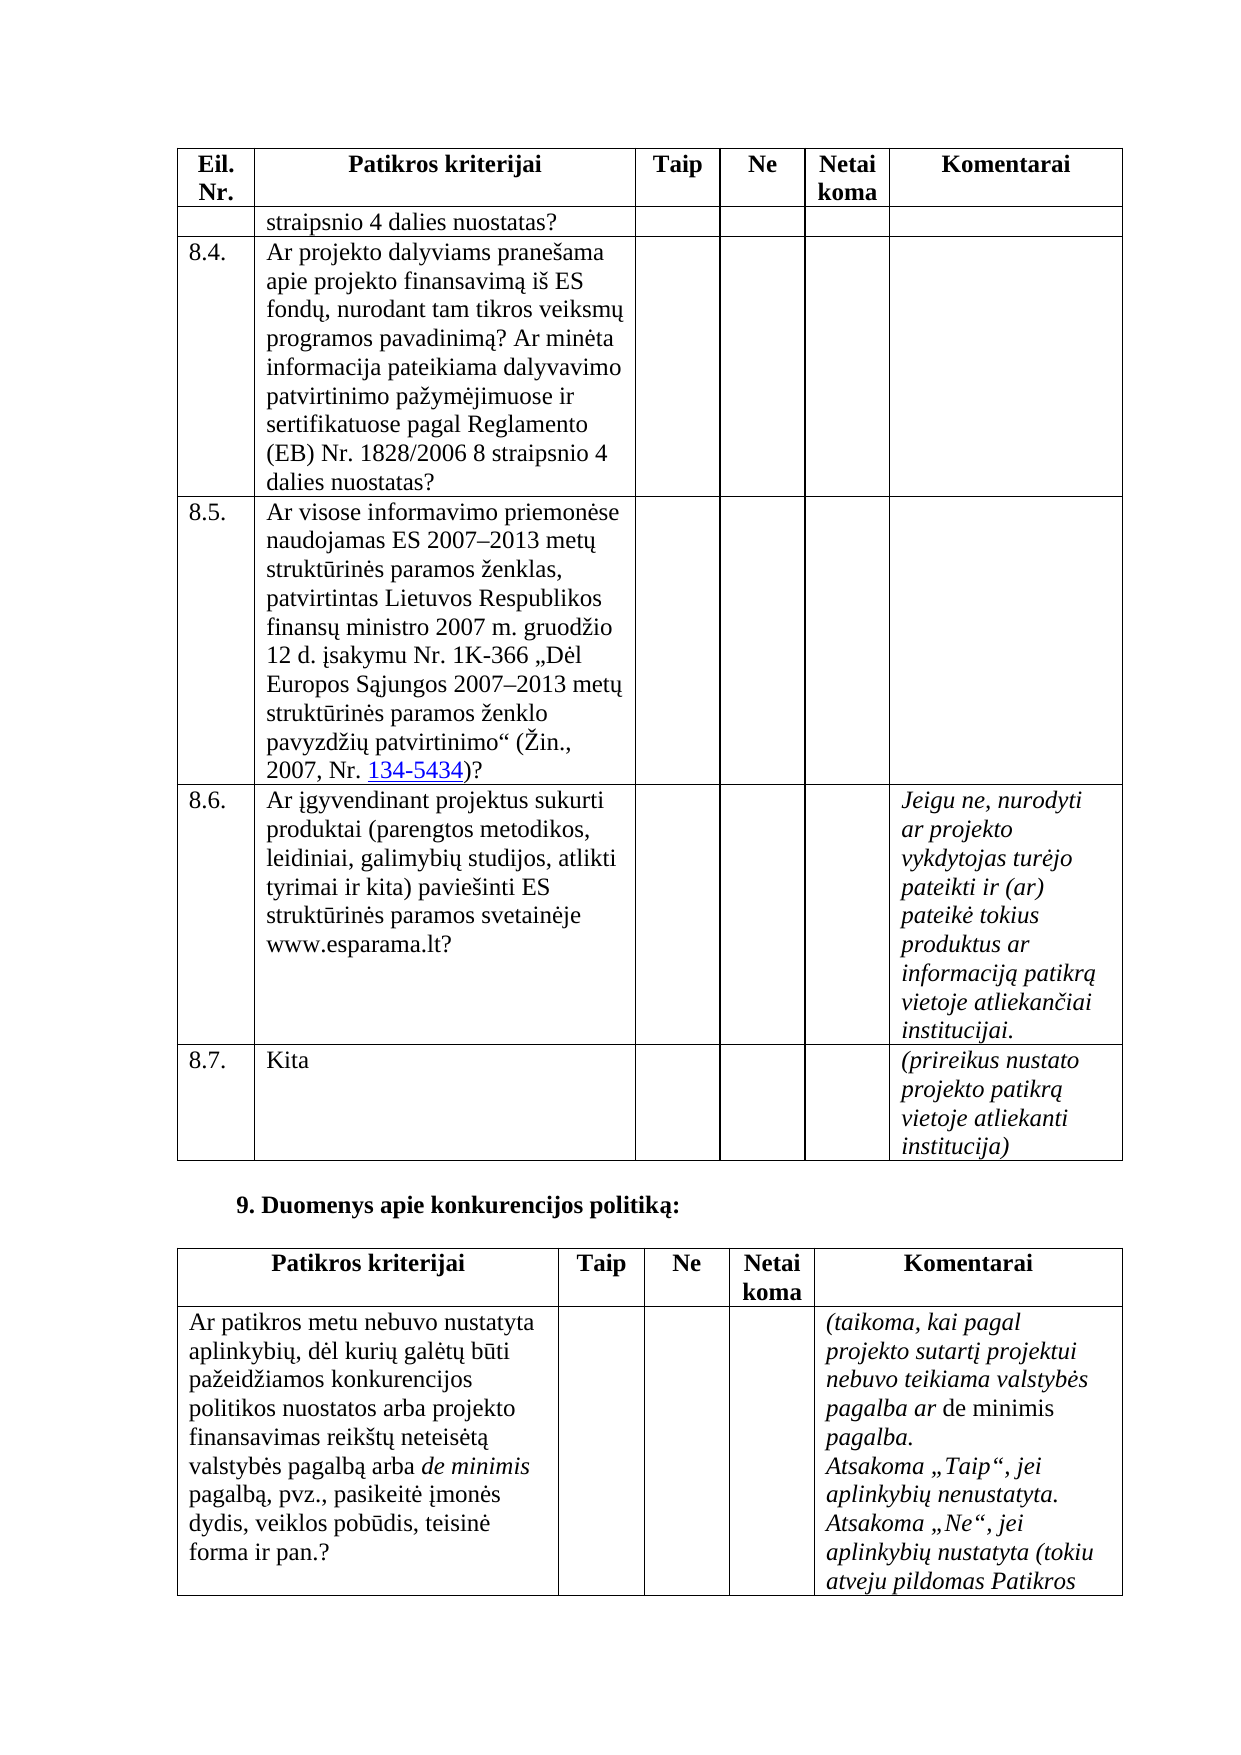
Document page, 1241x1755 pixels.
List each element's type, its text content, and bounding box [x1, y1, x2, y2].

table_cell Ar įgyvendinant projektus sukurti produktai (parengtos metodikos, leidiniai, galimybių studijos, atlikti tyrimai ir kita) paviešinti ES struktūrinės paramos svetainėje www.esparama.lt? [255, 785, 635, 1044]
table_header Ne [721, 149, 804, 206]
table_cell Kita [255, 1045, 635, 1160]
table_cell [806, 1045, 889, 1160]
table_header Netaikoma [806, 149, 889, 206]
table_cell [806, 785, 889, 1044]
table_cell (prireikus nustato projekto patikrą vietoje atliekanti institucija) [890, 1045, 1122, 1160]
table_cell [721, 1045, 804, 1160]
table_header Taip [636, 149, 719, 206]
table_cell [645, 1307, 729, 1594]
table_cell 8.6. [178, 785, 254, 1044]
table_cell [890, 497, 1122, 784]
table_cell (taikoma, kai pagal projekto sutartį projektui nebuvo teikiama valstybės pagalba ar de minimis pagalba. Atsakoma „Taip“, jei aplinkybių nenustatyta. Atsakoma „Ne“, jei aplinkybių nustatyta (tokiu atveju pildomas Patikros [815, 1307, 1122, 1594]
table_cell [636, 207, 719, 236]
table_header Netaikoma [730, 1249, 814, 1306]
table_cell straipsnio 4 dalies nuostatas? [255, 207, 635, 236]
table_cell [636, 237, 719, 496]
table_header Komentarai [815, 1249, 1122, 1306]
text 9. Duomenys apie konkurencijos politiką: [177, 1190, 1122, 1219]
table_cell [806, 237, 889, 496]
table_cell [636, 1045, 719, 1160]
table_cell Ar projekto dalyviams pranešama apie projekto finansavimą iš ES fondų, nurodant tam tikros veiksmų programos pavadinimą? Ar minėta informacija pateikiama dalyvavimo patvirtinimo pažymėjimuose ir sertifikatuose pagal Reglamento (EB) Nr. 1828/2006 8 straipsnio 4 dalies nuostatas? [255, 237, 635, 496]
table_cell Ar patikros metu nebuvo nustatyta aplinkybių, dėl kurių galėtų būti pažeidžiamos konkurencijos politikos nuostatos arba projekto finansavimas reikštų neteisėtą valstybės pagalbą arba de minimis pagalbą, pvz., pasikeitė įmonės dydis, veiklos pobūdis, teisinė forma ir pan.? [178, 1307, 558, 1594]
table_header Patikros kriterijai [178, 1249, 558, 1306]
table_cell [721, 785, 804, 1044]
table_cell [890, 237, 1122, 496]
table_header Komentarai [890, 149, 1122, 206]
table_header Patikros kriterijai [255, 149, 635, 206]
table_cell [721, 237, 804, 496]
table_cell [559, 1307, 644, 1594]
table_cell 8.5. [178, 497, 254, 784]
table_header Taip [559, 1249, 644, 1306]
table_cell [178, 207, 254, 236]
table_cell [806, 497, 889, 784]
table_cell [890, 207, 1122, 236]
table_cell [636, 497, 719, 784]
table_cell [636, 785, 719, 1044]
table_cell [721, 497, 804, 784]
table_header Ne [645, 1249, 729, 1306]
table_cell 8.4. [178, 237, 254, 496]
table_cell [730, 1307, 814, 1594]
table_cell Jeigu ne, nurodyti ar projekto vykdytojas turėjo pateikti ir (ar) pateikė tokius produktus ar informaciją patikrą vietoje atliekančiai institucijai. [890, 785, 1122, 1044]
table_cell [806, 207, 889, 236]
table_cell 8.7. [178, 1045, 254, 1160]
table_cell Ar visose informavimo priemonėse naudojamas ES 2007–2013 metų struktūrinės paramos ženklas, patvirtintas Lietuvos Respublikos finansų ministro 2007 m. gruodžio 12 d. įsakymu Nr. 1K-366 „Dėl Europos Sąjungos 2007–2013 metų struktūrinės paramos ženklo pavyzdžių patvirtinimo“ (Žin., 2007, Nr. 134-5434)? [255, 497, 635, 784]
table_cell [721, 207, 804, 236]
table_header Eil. Nr. [178, 149, 254, 206]
